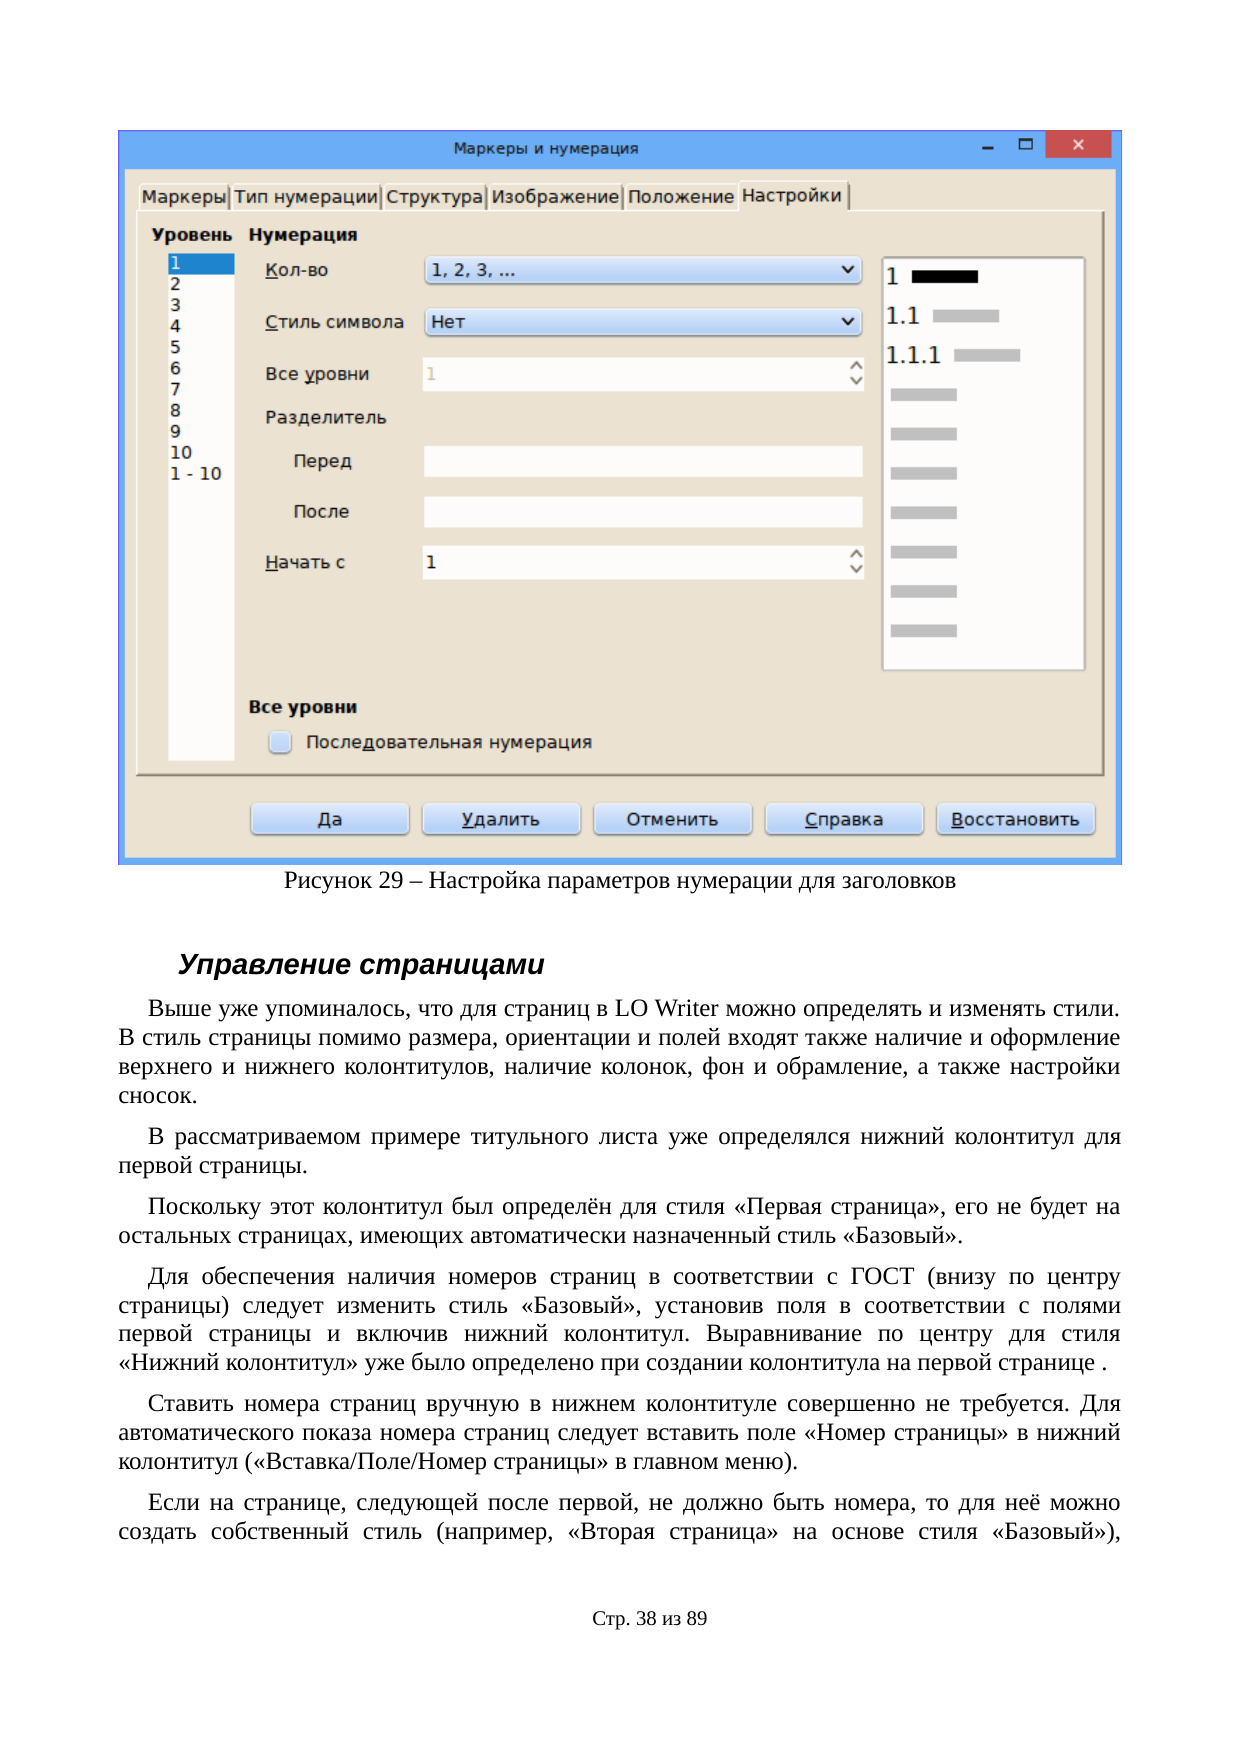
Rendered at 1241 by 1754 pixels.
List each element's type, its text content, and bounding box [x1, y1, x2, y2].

text В рассматриваемом примере титульного листа уже определялся нижний колонтитул для первой страницы. [118, 1121, 1122, 1178]
picture [118, 130, 1123, 865]
text Рисунок 29 – Настройка параметров нумерации для заголовков [118, 865, 1122, 894]
text Поскольку этот колонтитул был определён для стиля «Первая страница», его не будет на остальных страницах, имеющих автоматически назначенный стиль «Базовый». [118, 1191, 1122, 1248]
text Ставить номера страниц вручную в нижнем колонтитуле совершенно не требуется. Для автоматического показа номера страниц следует вставить поле «Номер страницы» в нижний колонтитул («Вставка/Поле/Номер страницы» в главном меню). [118, 1388, 1122, 1475]
subtitle Управление страницами [118, 947, 1122, 981]
text Если на странице, следующей после первой, не должно быть номера, то для неё можно создать собственный стиль (например, «Вторая страница» на основе стиля «Базовый»), [118, 1487, 1122, 1545]
text Выше уже упоминалось, что для страниц в LO Writer можно определять и изменять стили. В стиль страницы помимо размера, ориентации и полей входят также наличие и оформление верхнего и нижнего колонтитулов, наличие колонок, фон и обрамление, а также настройки сносок. [118, 993, 1122, 1108]
text Для обеспечения наличия номеров страниц в соответствии с ГОСТ (внизу по центру страницы) следует изменить стиль «Базовый», установив поля в соответствии с полями первой страницы и включив нижний колонтитул. Выравнивание по центру для стиля «Нижний колонтитул» уже было определено при создании колонтитула на первой странице . [118, 1261, 1122, 1376]
